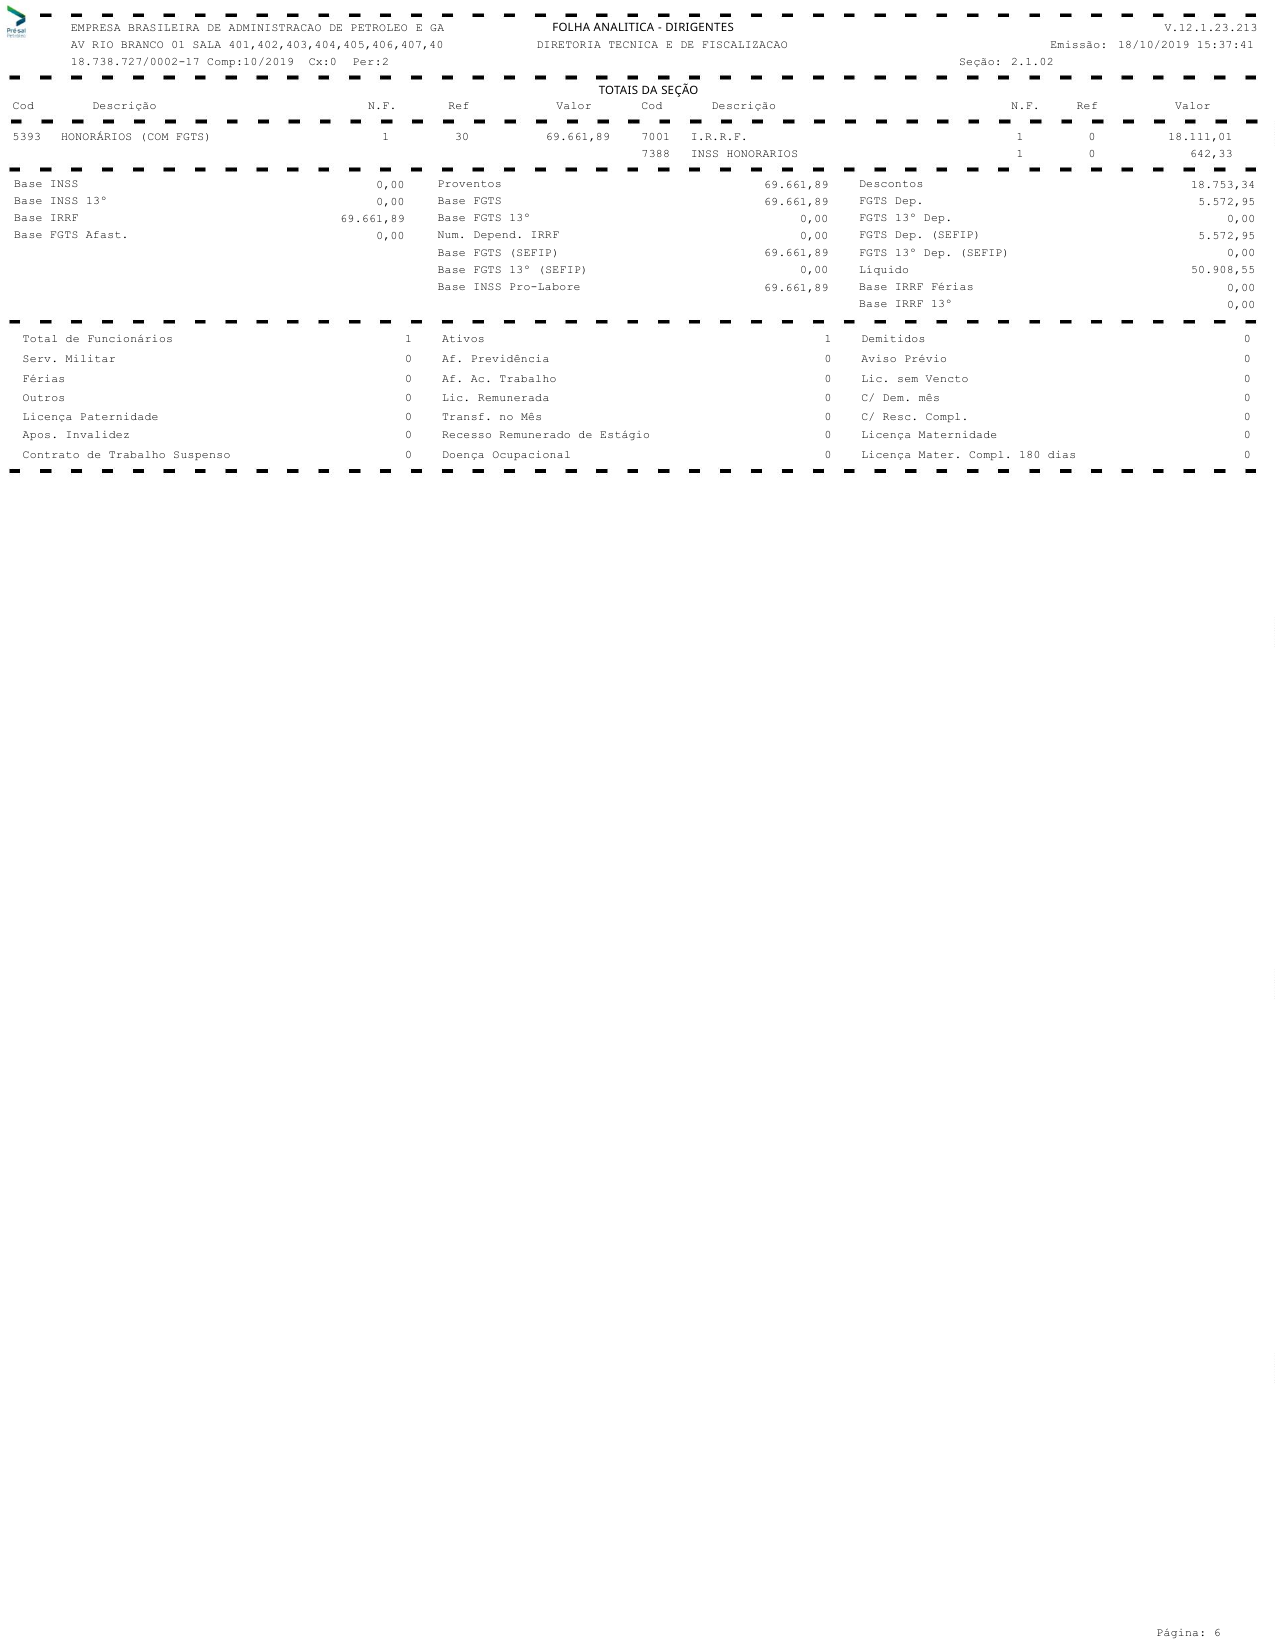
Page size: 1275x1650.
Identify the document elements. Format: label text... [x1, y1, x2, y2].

text 0,00 [800, 229, 846, 242]
text 0 [1244, 351, 1268, 365]
text Cod [12, 98, 58, 112]
text 0 [1244, 331, 1268, 345]
text 0 [824, 428, 849, 441]
text 7 [641, 146, 648, 160]
text 18/10/2019 15:37:41 [1118, 37, 1275, 51]
text 69.661,89 [764, 195, 846, 208]
text Licença Maternidade [861, 428, 1018, 442]
text 0,00 [1227, 246, 1273, 259]
text I.R.R.F. [691, 129, 816, 143]
text FGTS Dep. [859, 194, 941, 207]
text Total de Funcionários [22, 331, 196, 345]
text Cod [641, 98, 680, 112]
text 0 [1088, 146, 1113, 160]
text 0 [405, 409, 429, 423]
text Líquido [859, 262, 1033, 276]
text Contrato de Trabalho Suspenso [22, 448, 256, 461]
text Descrição [711, 98, 793, 112]
text Base IRRF [14, 211, 124, 224]
text Licença Paternidade [22, 409, 256, 423]
text FGTS Dep. (SEFIP) [859, 228, 1033, 242]
text 0 [405, 351, 429, 365]
text Base INSS [14, 177, 96, 190]
text 0,00 [1227, 212, 1273, 225]
text Apos. Invalidez [22, 428, 256, 442]
text 0,00 [1227, 280, 1273, 294]
text Demitidos [861, 331, 943, 345]
text C/ Dem. mês [861, 391, 986, 404]
text 0 [824, 448, 849, 461]
text 69.661,89 [764, 177, 846, 191]
text Doença Ocupacional [442, 448, 675, 461]
text V.12.1.23.213 [1164, 20, 1275, 34]
text 0 [1244, 371, 1268, 385]
text 0 [1088, 129, 1113, 143]
text Base FGTS [437, 194, 519, 207]
text Base INSS 13º [14, 194, 124, 207]
text 0 [1244, 391, 1268, 404]
text 0,00 [376, 177, 422, 191]
text 1 [382, 129, 406, 143]
text Af. Previdência [442, 351, 574, 365]
text Férias [22, 371, 83, 385]
text 0 [405, 391, 429, 404]
text 1 [1016, 129, 1041, 143]
text Base IRRF 13º [859, 296, 991, 310]
text HONORÁRIOS (COM FGTS) [61, 129, 234, 143]
text 0 [824, 351, 849, 365]
text 0 [824, 371, 849, 385]
text Transf. no Mês [442, 409, 574, 423]
text Valor [556, 98, 609, 112]
text 18.111,01 [1168, 129, 1250, 143]
text Base INSS Pro-Labore [437, 279, 611, 293]
text 393 [37, 129, 58, 143]
text Ref [1076, 98, 1115, 112]
text 1 [405, 331, 429, 345]
text Base FGTS 13º [437, 211, 548, 224]
text 69.661,89 [764, 246, 846, 259]
text C/ Resc. Compl. [861, 409, 1018, 423]
text 0 [824, 409, 849, 423]
text Serv. Militar [22, 351, 196, 365]
text N.F. [368, 98, 414, 112]
text 69.661,89 [340, 212, 422, 225]
text 69.661,89 [764, 280, 846, 294]
text Lic. Remunerada [442, 391, 574, 404]
text Ativos [442, 331, 502, 345]
text 0,00 [376, 194, 422, 208]
text Outros [22, 391, 83, 404]
text 0,00 [1227, 297, 1273, 311]
text Proventos [437, 177, 519, 190]
text 50.908,55 [1191, 263, 1273, 277]
text FOLHA ANALITICA - DIRIGENTES [552, 20, 778, 34]
text Recesso Remunerado de Estágio [442, 428, 675, 442]
text N.F. [1011, 98, 1057, 112]
text Valor [1175, 98, 1228, 112]
text Base FGTS (SEFIP) [437, 245, 578, 259]
text Base FGTS 13º (SEFIP) [437, 262, 611, 276]
text INSS HONORARIOS [691, 146, 816, 160]
text 8.738.727/0002-17 Comp:10/2019 Cx:0 Per:2 [78, 54, 414, 68]
text Ref [448, 98, 487, 112]
text DIRETORIA TECNICA E DE FISCALIZACAO [536, 37, 813, 51]
text Af. Ac. Trabalho [442, 371, 574, 385]
text FGTS 13º Dep. (SEFIP) [859, 245, 1033, 259]
text 5 [12, 129, 37, 143]
text 5.572,95 [1198, 194, 1273, 208]
text Base FGTS Afast. [14, 228, 146, 242]
text 5.572,95 [1198, 229, 1273, 242]
text 0 [1244, 428, 1268, 441]
text Num. Depend. IRRF [437, 228, 578, 242]
text 18.753,34 [1191, 177, 1273, 191]
text EMPRESA BRASILEIRA DE ADMINISTRACAO DE PETROLEO E GA [71, 20, 469, 34]
text 388 [648, 146, 687, 160]
text 0 [1244, 448, 1268, 461]
text 0,00 [800, 263, 846, 277]
text Descontos [859, 177, 941, 190]
picture [0, 0, 1275, 1650]
text Seção: 2.1.02 [959, 54, 1130, 68]
text 7001 [641, 129, 687, 143]
text Licença Mater. Compl. 180 dias [861, 448, 1102, 462]
text Emissão: [1050, 37, 1118, 51]
text FGTS 13º Dep. [859, 211, 1033, 224]
text 69.661,89 [546, 129, 627, 143]
text 0 [405, 371, 429, 385]
text Descrição [92, 98, 234, 112]
text 1 [1016, 146, 1041, 160]
text Lic. sem Vencto [861, 371, 986, 385]
text TOTAIS DA SEÇÃO [598, 84, 723, 97]
text 0 [1244, 409, 1268, 423]
text 0 [405, 448, 429, 461]
text 1 [824, 331, 849, 345]
text AV RIO BRANCO 01 SALA 401,402,403,404,405,406,407,40 [71, 37, 469, 51]
text 30 [455, 129, 487, 143]
text 0,00 [376, 229, 422, 242]
text Página: 6 [1156, 1626, 1237, 1639]
text Base IRRF Férias [859, 279, 991, 293]
text 0 [405, 428, 429, 441]
text 642,33 [1190, 146, 1250, 160]
text Aviso Prévio [861, 351, 964, 365]
text 0,00 [800, 212, 846, 225]
text 0 [824, 391, 849, 404]
text 1 [71, 54, 78, 68]
